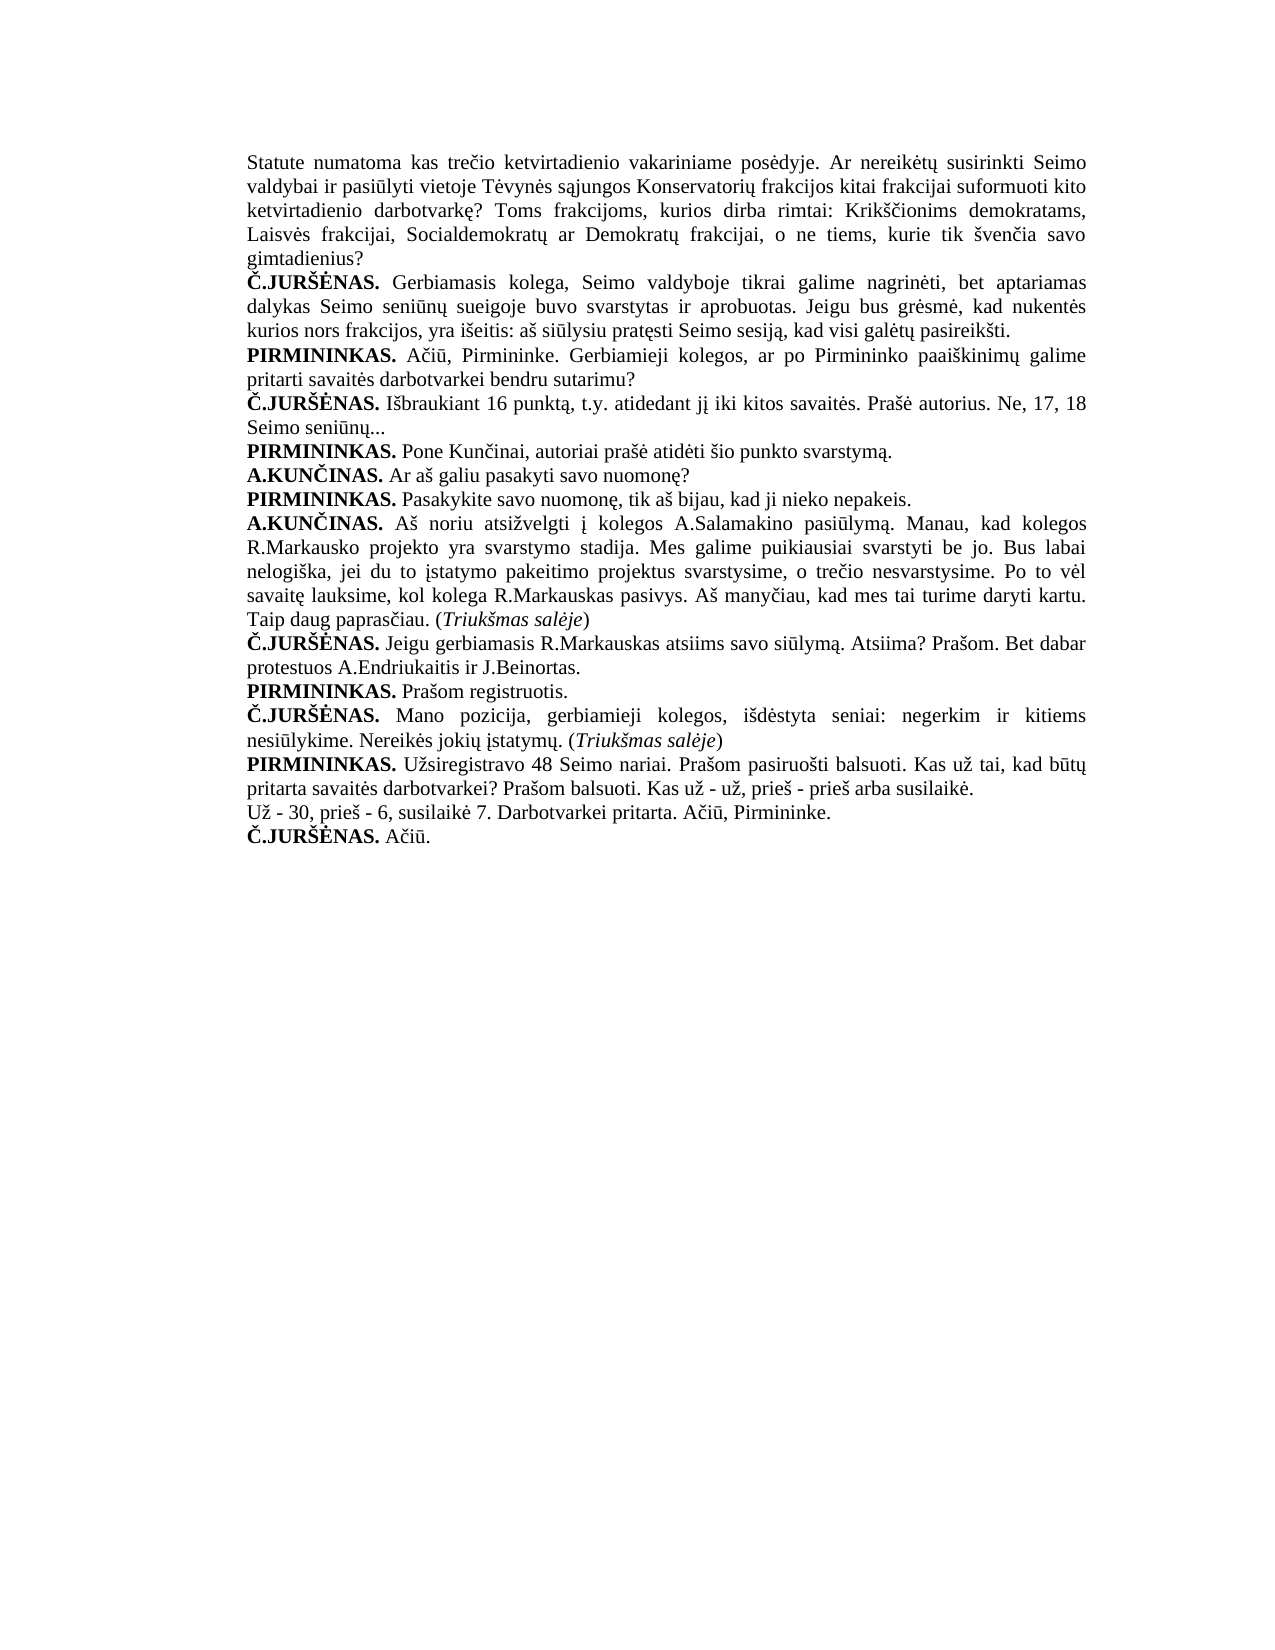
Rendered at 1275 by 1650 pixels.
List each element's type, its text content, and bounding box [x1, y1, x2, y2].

text PIRMININKAS. Pasakykite savo nuomonę, tik aš bijau, kad ji nieko nepakeis. [247, 487, 1087, 511]
text PIRMININKAS. Pone Kunčinai, autoriai prašė atidėti šio punkto svarstymą. [247, 439, 1087, 463]
text Č.JURŠĖNAS. Mano pozicija, gerbiamieji kolegos, išdėstyta seniai: negerkim ir kitiems nesiūlykime. Nereikės jokių įstatymų. (Triukšmas salėje) [247, 703, 1087, 752]
text Č.JURŠĖNAS. Gerbiamasis kolega, Seimo valdyboje tikrai galime nagrinėti, bet aptariamas dalykas Seimo seniūnų sueigoje buvo svarstytas ir aprobuotas. Jeigu bus grėsmė, kad nukentės kurios nors frakcijos, yra išeitis: aš siūlysiu pratęsti Seimo sesiją, kad visi galėtų pasireikšti. [247, 270, 1087, 342]
text A.KUNČINAS. Aš noriu atsižvelgti į kolegos A.Salamakino pasiūlymą. Manau, kad kolegos R.Markausko projekto yra svarstymo stadija. Mes galime puikiausiai svarstyti be jo. Bus labai nelogiška, jei du to įstatymo pakeitimo projektus svarstysime, o trečio nesvarstysime. Po to vėl savaitę lauksime, kol kolega R.Markauskas pasivys. Aš manyčiau, kad mes tai turime daryti kartu. Taip daug paprasčiau. (Triukšmas salėje) [247, 511, 1087, 631]
text Už - 30, prieš - 6, susilaikė 7. Darbotvarkei pritarta. Ačiū, Pirmininke. [247, 800, 1087, 824]
text PIRMININKAS. Ačiū, Pirmininke. Gerbiamieji kolegos, ar po Pirmininko paaiškinimų galime pritarti savaitės darbotvarkei bendru sutarimu? [247, 342, 1087, 391]
text PIRMININKAS. Užsiregistravo 48 Seimo nariai. Prašom pasiruošti balsuoti. Kas už tai, kad būtų pritarta savaitės darbotvarkei? Prašom balsuoti. Kas už - už, prieš - prieš arba susilaikė. [247, 752, 1087, 800]
text Statute numatoma kas trečio ketvirtadienio vakariniame posėdyje. Ar nereikėtų susirinkti Seimo valdybai ir pasiūlyti vietoje Tėvynės sąjungos Konservatorių frakcijos kitai frakcijai suformuoti kito ketvirtadienio darbotvarkę? Toms frakcijoms, kurios dirba rimtai: Krikščionims demokratams, Laisvės frakcijai, Socialdemokratų ar Demokratų frakcijai, o ne tiems, kurie tik švenčia savo gimtadienius? [247, 150, 1087, 270]
text PIRMININKAS. Prašom registruotis. [247, 679, 1087, 703]
text A.KUNČINAS. Ar aš galiu pasakyti savo nuomonę? [247, 463, 1087, 487]
text Č.JURŠĖNAS. Jeigu gerbiamasis R.Markauskas atsiims savo siūlymą. Atsiima? Prašom. Bet dabar protestuos A.Endriukaitis ir J.Beinortas. [247, 631, 1087, 679]
text Č.JURŠĖNAS. Ačiū. [247, 824, 1087, 848]
text Č.JURŠĖNAS. Išbraukiant 16 punktą, t.y. atidedant jį iki kitos savaitės. Prašė autorius. Ne, 17, 18 Seimo seniūnų... [247, 391, 1087, 439]
